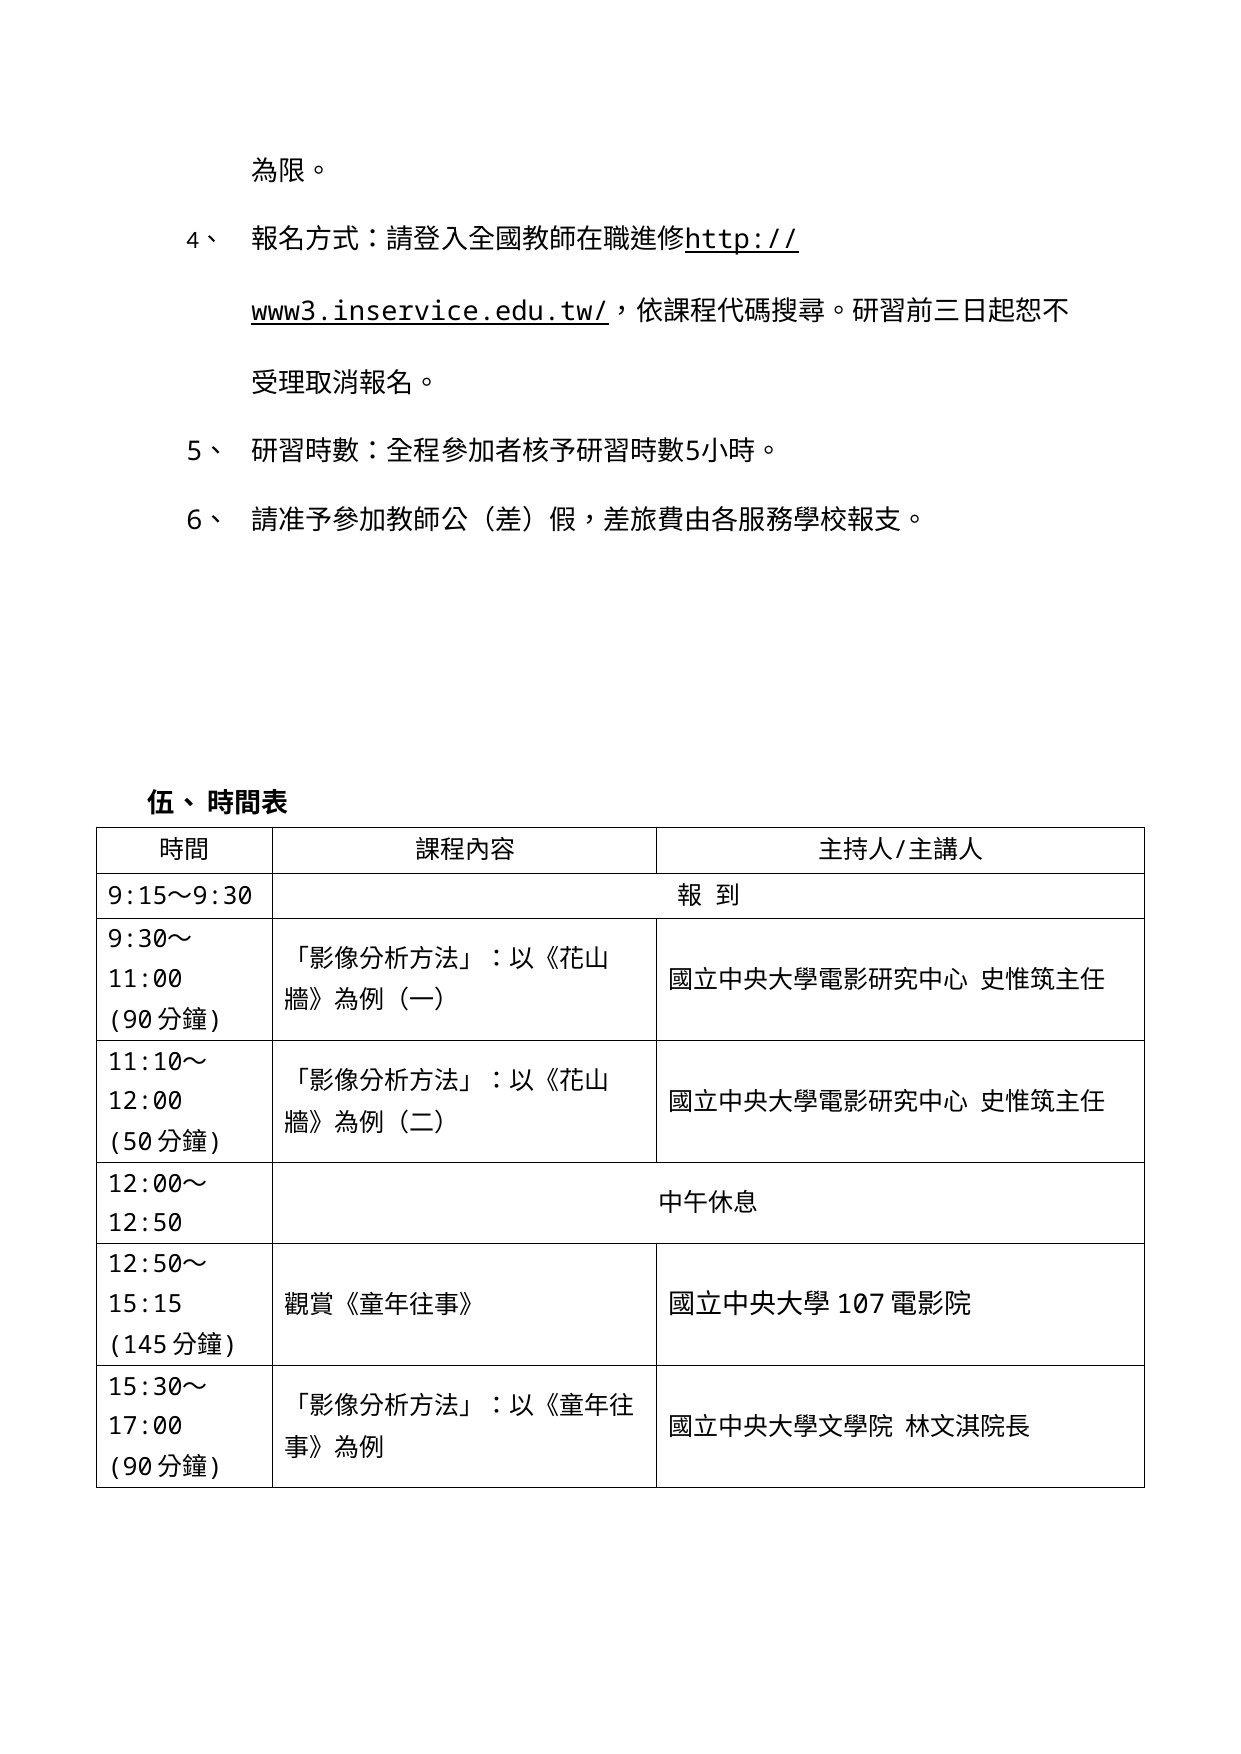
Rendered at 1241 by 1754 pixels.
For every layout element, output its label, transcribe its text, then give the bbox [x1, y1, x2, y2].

table_cell 「影像分析方法」：以《童年往事》為例 [273, 1366, 656, 1487]
table_cell 「影像分析方法」：以《花山牆》為例（二） [273, 1041, 656, 1162]
table_cell 中午休息 [273, 1163, 1144, 1243]
table_cell 報 到 [273, 874, 1144, 918]
table_cell 15:30～17:00 (90分鐘) [97, 1366, 272, 1487]
table_cell 「影像分析方法」：以《花山牆》為例（一） [273, 919, 656, 1040]
table_header 課程內容 [273, 828, 656, 872]
list 參加對象：全國高中職教師。依報名先後順序錄取，錄取名額以60名為限。 [186, 127, 1092, 189]
table_cell 9:30～11:00 (90分鐘) [97, 919, 272, 1040]
table_header 時間 [97, 828, 272, 872]
table_cell 觀賞《童年往事》 [273, 1244, 656, 1365]
table_cell 國立中央大學電影研究中心 史惟筑主任 [657, 1041, 1144, 1162]
table_cell 國立中央大學107電影院 [657, 1244, 1144, 1365]
list 研習時數：全程參加者核予研習時數5小時。 [186, 407, 1092, 470]
table_cell 11:10～12:00 (50分鐘) [97, 1041, 272, 1162]
table_cell 12:00～12:50 [97, 1163, 272, 1243]
list 時間表 [148, 758, 1092, 821]
table_cell 9:15～9:30 [97, 874, 272, 918]
table_header 主持人/主講人 [657, 828, 1144, 872]
list 報名方式：請登入全國教師在職進修http://www3.inservice.edu.tw/，依課程代碼搜尋。研習前三日起恕不受理取消報名。 [186, 195, 1092, 402]
list 請准予參加教師公（差）假，差旅費由各服務學校報支。 [186, 476, 1092, 538]
table_cell 12:50～15:15 (145分鐘) [97, 1244, 272, 1365]
table_cell 國立中央大學電影研究中心 史惟筑主任 [657, 919, 1144, 1040]
table_cell 國立中央大學文學院 林文淇院長 [657, 1366, 1144, 1487]
